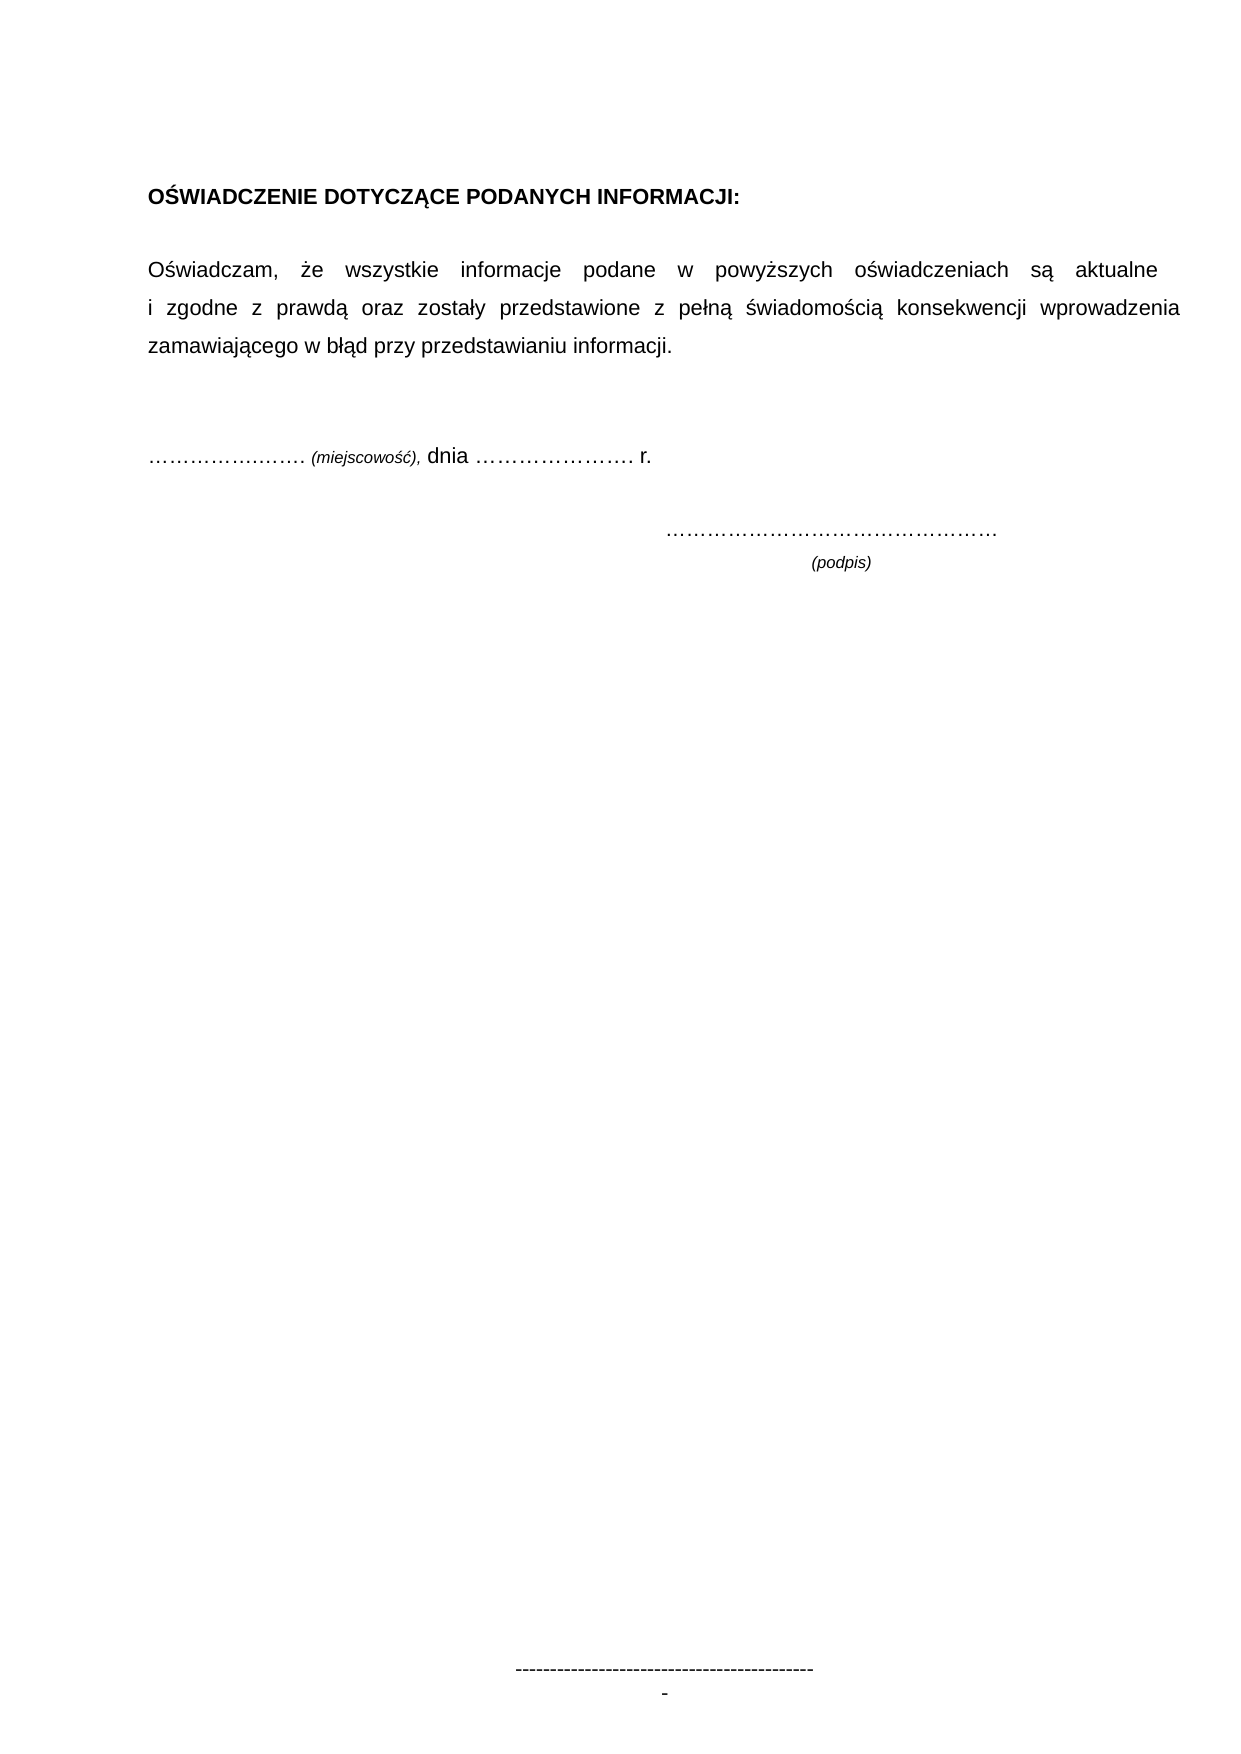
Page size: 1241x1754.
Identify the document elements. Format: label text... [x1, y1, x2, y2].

text OŚWIADCZENIE DOTYCZĄCE PODANYCH INFORMACJI: [148, 184, 1181, 209]
text (podpis) [738, 552, 1181, 572]
text …………….……. (miejscowość), dnia …………………. r. [148, 443, 1181, 468]
text ………………………………………… [148, 516, 1181, 540]
text Oświadczam, że wszystkie informacje podane w powyższych oświadczeniach są aktualne i zgodne z prawdą oraz zostały przedstawione z pełną świadomością konsekwencji wprowadzenia zamawiającego w błąd przy przedstawianiu informacji. [148, 257, 1181, 358]
